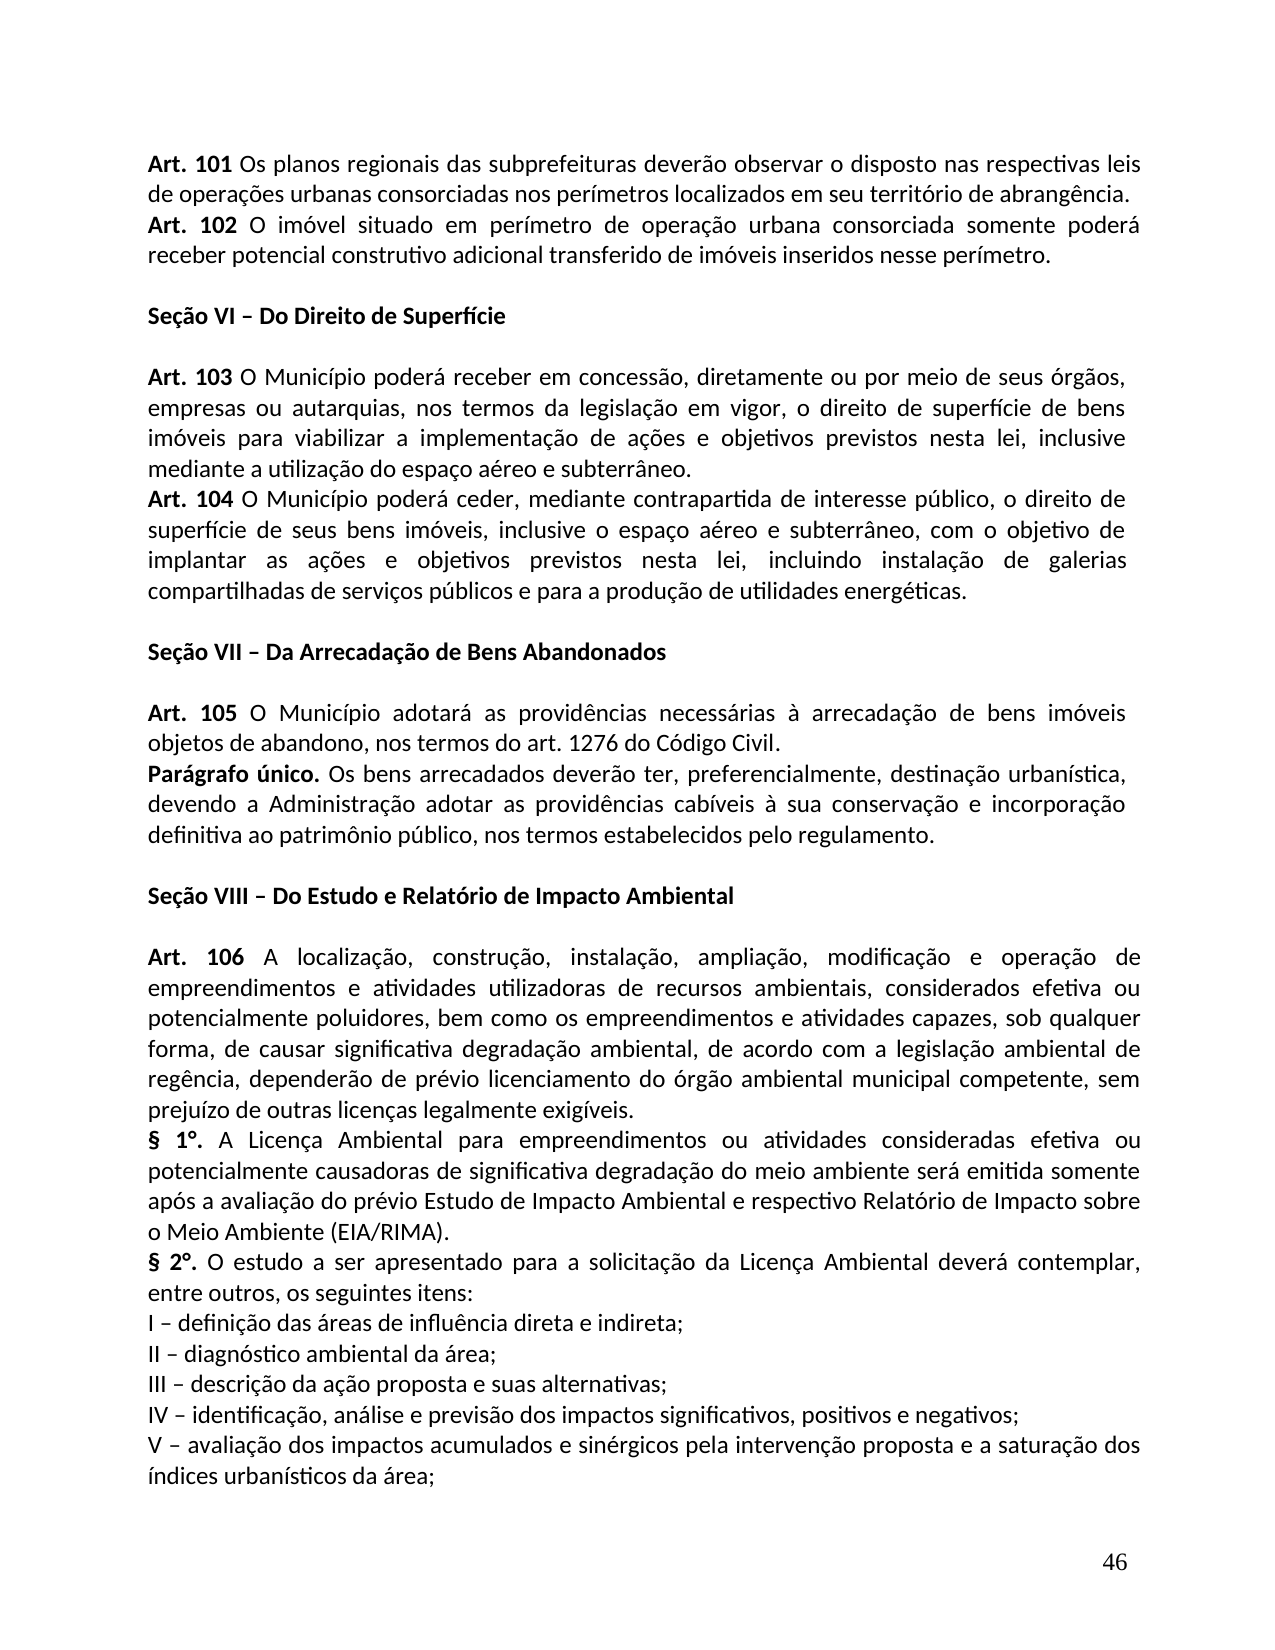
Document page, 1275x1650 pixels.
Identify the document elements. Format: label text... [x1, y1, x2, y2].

text Seção VII – Da Arrecadação de Bens Abandonados [148, 636, 1127, 667]
text Parágrafo único. Os bens arrecadados deverão ter, preferencialmente, destinação urbanística, devendo a Administração adotar as providências cabíveis à sua conservação e incorporação definitiva ao patrimônio público, nos termos estabelecidos pelo regulamento. [148, 758, 1127, 850]
text § 2°. O estudo a ser apresentado para a solicitação da Licença Ambiental deverá contemplar, entre outros, os seguintes itens: [148, 1246, 1142, 1307]
text Art. 105 O Município adotará as providências necessárias à arrecadação de bens imóveis objetos de abandono, nos termos do art. 1276 do Código Civil. [148, 697, 1127, 758]
text Seção VI – Do Direito de Superfície [148, 300, 1127, 331]
text Art. 103 O Município poderá receber em concessão, diretamente ou por meio de seus órgãos, empresas ou autarquias, nos termos da legislação em vigor, o direito de superfície de bens imóveis para viabilizar a implementação de ações e objetivos previstos nesta lei, inclusive mediante a utilização do espaço aéreo e subterrâneo. [148, 361, 1127, 483]
text Art. 101 Os planos regionais das subprefeituras deverão observar o disposto nas respectivas leis de operações urbanas consorciadas nos perímetros localizados em seu território de abrangência. [148, 148, 1142, 209]
text Seção VIII – Do Estudo e Relatório de Impacto Ambiental [148, 880, 1127, 911]
text Art. 102 O imóvel situado em perímetro de operação urbana consorciada somente poderá receber potencial construtivo adicional transferido de imóveis inseridos nesse perímetro. [148, 209, 1142, 270]
text Art. 106 A localização, construção, instalação, ampliação, modificação e operação de empreendimentos e atividades utilizadoras de recursos ambientais, considerados efetiva ou potencialmente poluidores, bem como os empreendimentos e atividades capazes, sob qualquer forma, de causar significativa degradação ambiental, de acordo com a legislação ambiental de regência, dependerão de prévio licenciamento do órgão ambiental municipal competente, sem prejuízo de outras licenças legalmente exigíveis. [148, 941, 1142, 1124]
text § 1°. A Licença Ambiental para empreendimentos ou atividades consideradas efetiva ou potencialmente causadoras de significativa degradação do meio ambiente será emitida somente após a avaliação do prévio Estudo de Impacto Ambiental e respectivo Relatório de Impacto sobre o Meio Ambiente (EIA/RIMA). [148, 1124, 1142, 1246]
text II – diagnóstico ambiental da área; [148, 1338, 1142, 1368]
text Art. 104 O Município poderá ceder, mediante contrapartida de interesse público, o direito de superfície de seus bens imóveis, inclusive o espaço aéreo e subterrâneo, com o objetivo de implantar as ações e objetivos previstos nesta lei, incluindo instalação de galerias compartilhadas de serviços públicos e para a produção de utilidades energéticas. [148, 483, 1127, 606]
text I – definição das áreas de influência direta e indireta; [148, 1307, 1142, 1338]
text IV – identificação, análise e previsão dos impactos significativos, positivos e negativos; [148, 1399, 1142, 1429]
text V – avaliação dos impactos acumulados e sinérgicos pela intervenção proposta e a saturação dos índices urbanísticos da área; [148, 1429, 1142, 1491]
text III – descrição da ação proposta e suas alternativas; [148, 1368, 1142, 1399]
